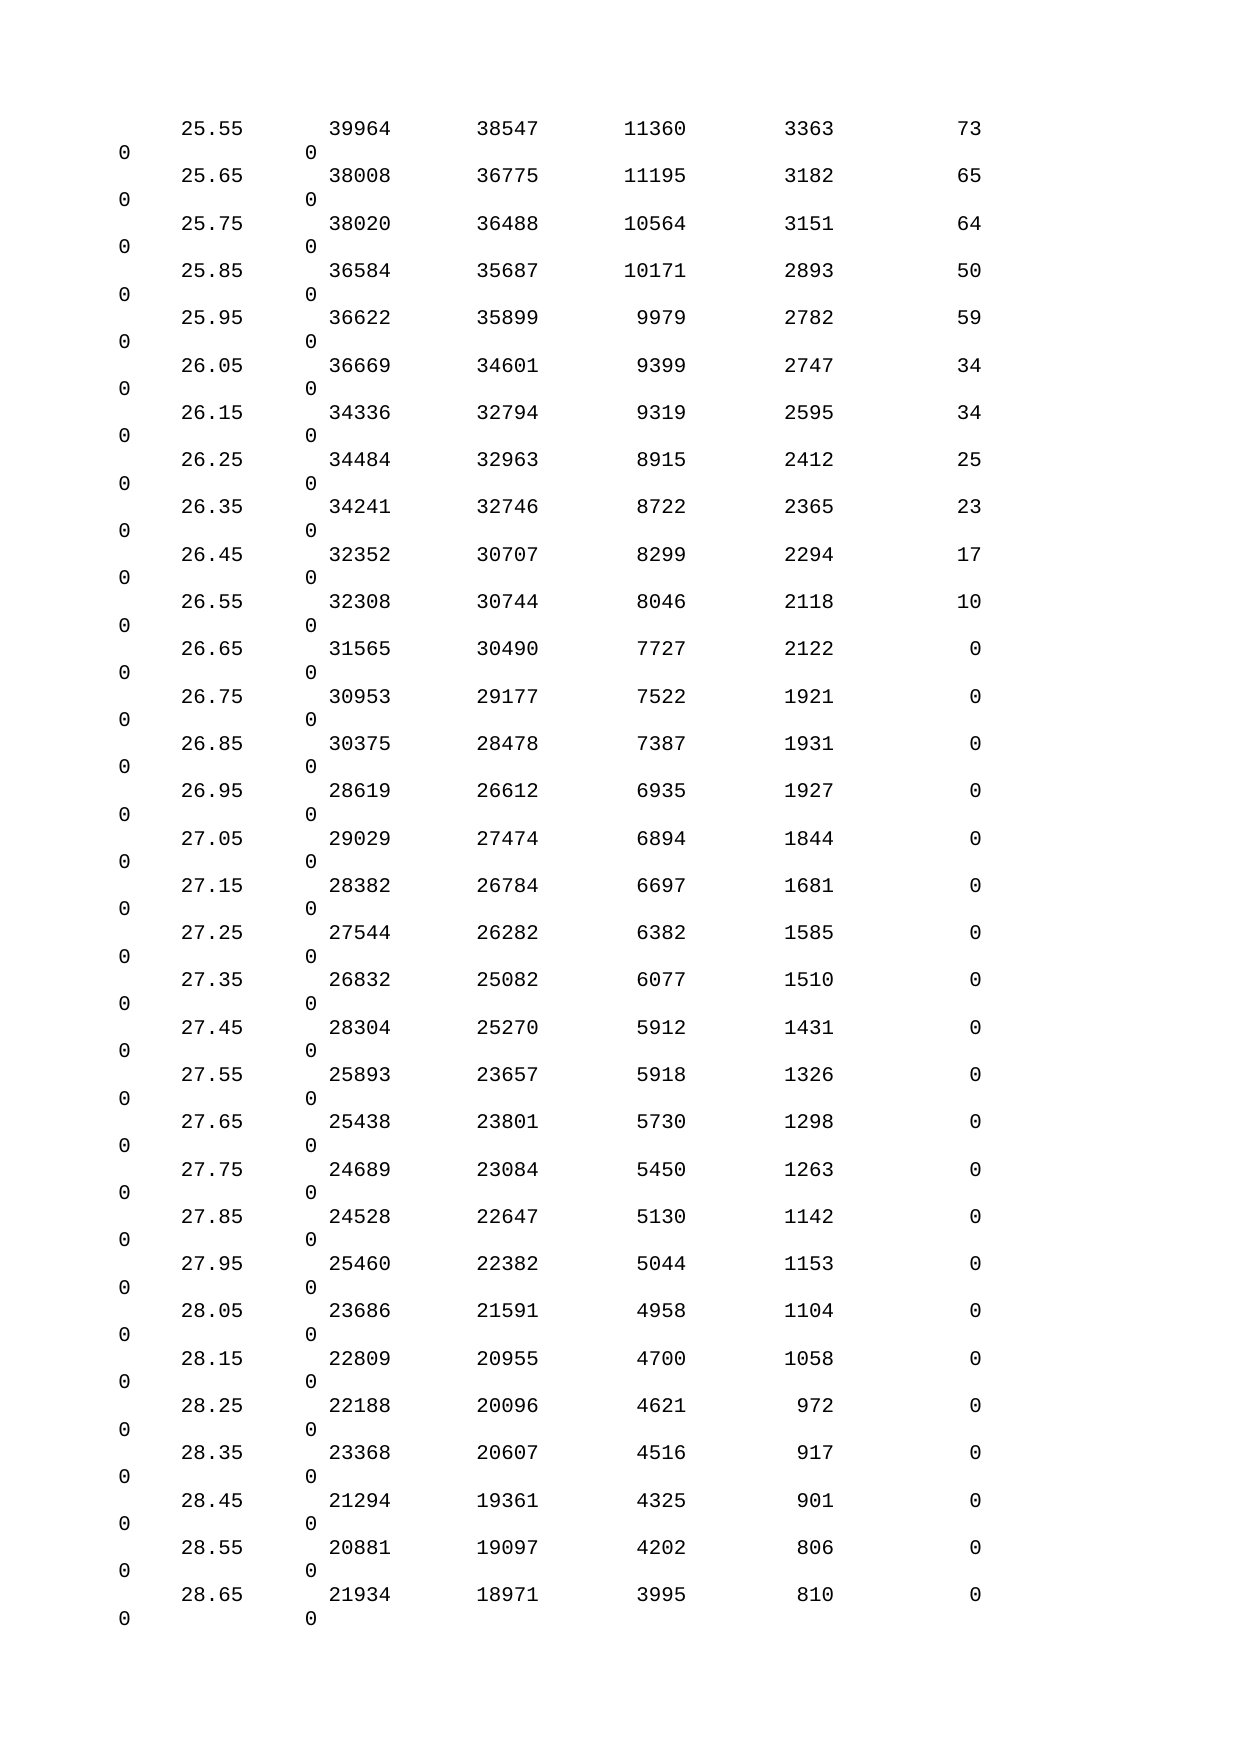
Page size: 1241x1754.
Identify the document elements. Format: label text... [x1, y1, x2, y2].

text 25.85 36584 35687 10171 2893 50 0 0 [118, 260, 1122, 307]
text 28.05 23686 21591 4958 1104 0 0 0 [118, 1300, 1122, 1348]
text 26.35 34241 32746 8722 2365 23 0 0 [118, 496, 1122, 544]
text 28.15 22809 20955 4700 1058 0 0 0 [118, 1348, 1122, 1395]
text 27.65 25438 23801 5730 1298 0 0 0 [118, 1111, 1122, 1158]
text 25.55 39964 38547 11360 3363 73 0 0 [118, 118, 1122, 165]
text 25.65 38008 36775 11195 3182 65 0 0 [118, 165, 1122, 213]
text 26.75 30953 29177 7522 1921 0 0 0 [118, 686, 1122, 733]
text 26.45 32352 30707 8299 2294 17 0 0 [118, 544, 1122, 591]
text 27.05 29029 27474 6894 1844 0 0 0 [118, 827, 1122, 875]
text 25.95 36622 35899 9979 2782 59 0 0 [118, 307, 1122, 354]
text 28.45 21294 19361 4325 901 0 0 0 [118, 1489, 1122, 1537]
text 27.35 26832 25082 6077 1510 0 0 0 [118, 969, 1122, 1017]
text 27.85 24528 22647 5130 1142 0 0 0 [118, 1206, 1122, 1253]
text 27.45 28304 25270 5912 1431 0 0 0 [118, 1017, 1122, 1064]
text 28.25 22188 20096 4621 972 0 0 0 [118, 1395, 1122, 1442]
text 27.15 28382 26784 6697 1681 0 0 0 [118, 875, 1122, 922]
text 28.65 21934 18971 3995 810 0 0 0 [118, 1584, 1122, 1631]
text 26.55 32308 30744 8046 2118 10 0 0 [118, 591, 1122, 638]
text 27.75 24689 23084 5450 1263 0 0 0 [118, 1158, 1122, 1206]
text 27.25 27544 26282 6382 1585 0 0 0 [118, 922, 1122, 969]
text 26.85 30375 28478 7387 1931 0 0 0 [118, 733, 1122, 780]
text 26.05 36669 34601 9399 2747 34 0 0 [118, 354, 1122, 402]
text 26.95 28619 26612 6935 1927 0 0 0 [118, 780, 1122, 827]
text 26.25 34484 32963 8915 2412 25 0 0 [118, 449, 1122, 496]
text 25.75 38020 36488 10564 3151 64 0 0 [118, 213, 1122, 260]
text 27.55 25893 23657 5918 1326 0 0 0 [118, 1064, 1122, 1111]
text 28.55 20881 19097 4202 806 0 0 0 [118, 1537, 1122, 1584]
text 26.15 34336 32794 9319 2595 34 0 0 [118, 402, 1122, 449]
text 26.65 31565 30490 7727 2122 0 0 0 [118, 638, 1122, 686]
text 28.35 23368 20607 4516 917 0 0 0 [118, 1442, 1122, 1489]
text 27.95 25460 22382 5044 1153 0 0 0 [118, 1253, 1122, 1300]
